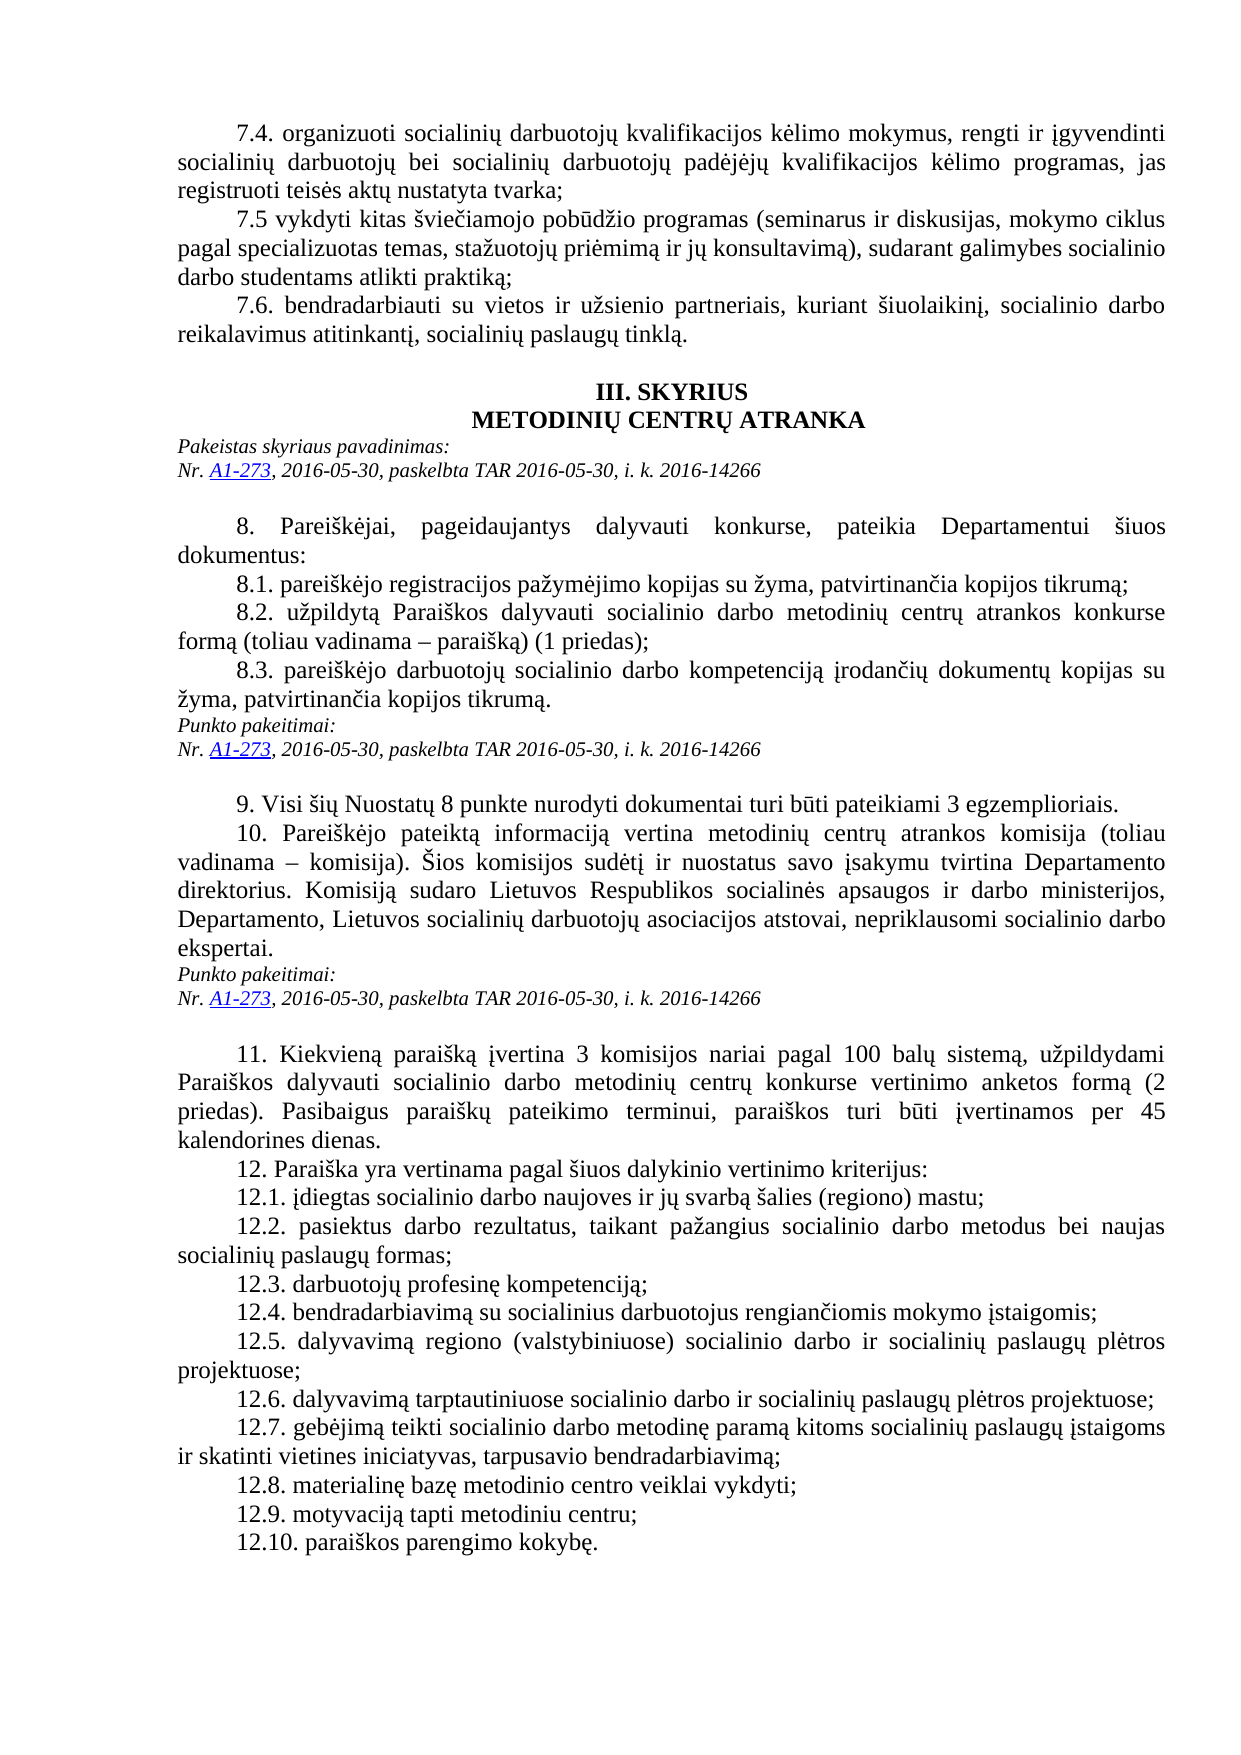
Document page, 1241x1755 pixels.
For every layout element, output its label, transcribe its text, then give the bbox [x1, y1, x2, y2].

text 8.2. užpildytą Paraiškos dalyvauti socialinio darbo metodinių centrų atrankos konkurse formą (toliau vadinama – paraišką) (1 priedas); [177, 597, 1166, 655]
text 12.8. materialinę bazę metodinio centro veiklai vykdyti; [177, 1470, 1166, 1499]
text 12.1. įdiegtas socialinio darbo naujoves ir jų svarbą šalies (regiono) mastu; [177, 1182, 1166, 1211]
text Nr. A1-273, 2016-05-30, paskelbta TAR 2016-05-30, i. k. 2016-14266 [177, 458, 1166, 482]
text 12.5. dalyvavimą regiono (valstybiniuose) socialinio darbo ir socialinių paslaugų plėtros projektuose; [177, 1326, 1166, 1384]
text 8.1. pareiškėjo registracijos pažymėjimo kopijas su žyma, patvirtinančia kopijos tikrumą; [177, 569, 1166, 597]
text III. SKYRIUS [177, 377, 1166, 406]
text 11. Kiekvieną paraišką įvertina 3 komisijos nariai pagal 100 balų sistemą, užpildydami Paraiškos dalyvauti socialinio darbo metodinių centrų konkurse vertinimo anketos formą (2 priedas). Pasibaigus paraiškų pateikimo terminui, paraiškos turi būti įvertinamos per 45 kalendorines dienas. [177, 1039, 1166, 1154]
text 12.7. gebėjimą teikti socialinio darbo metodinę paramą kitoms socialinių paslaugų įstaigoms ir skatinti vietines iniciatyvas, tarpusavio bendradarbiavimą; [177, 1412, 1166, 1470]
text Pakeistas skyriaus pavadinimas: [177, 434, 1166, 458]
text Punkto pakeitimai: [177, 712, 1166, 737]
text 12.2. pasiektus darbo rezultatus, taikant pažangius socialinio darbo metodus bei naujas socialinių paslaugų formas; [177, 1211, 1166, 1269]
text 10. Pareiškėjo pateiktą informaciją vertina metodinių centrų atrankos komisija (toliau vadinama – komisija). Šios komisijos sudėtį ir nuostatus savo įsakymu tvirtina Departamento direktorius. Komisiją sudaro Lietuvos Respublikos socialinės apsaugos ir darbo ministerijos, Departamento, Lietuvos socialinių darbuotojų asociacijos atstovai, nepriklausomi socialinio darbo ekspertai. [177, 818, 1166, 962]
text 12.10. paraiškos parengimo kokybę. [177, 1527, 1166, 1556]
text 7.6. bendradarbiauti su vietos ir užsienio partneriais, kuriant šiuolaikinį, socialinio darbo reikalavimus atitinkantį, socialinių paslaugų tinklą. [177, 291, 1166, 348]
text Nr. A1-273, 2016-05-30, paskelbta TAR 2016-05-30, i. k. 2016-14266 [177, 737, 1166, 761]
text 8. Pareiškėjai, pageidaujantys dalyvauti konkurse, pateikia Departamentui šiuos dokumentus: [177, 511, 1166, 569]
text 12.3. darbuotojų profesinę kompetenciją; [177, 1269, 1166, 1297]
text 12.9. motyvaciją tapti metodiniu centru; [177, 1499, 1166, 1527]
text 12.6. dalyvavimą tarptautiniuose socialinio darbo ir socialinių paslaugų plėtros projektuose; [177, 1384, 1166, 1412]
text 12. Paraiška yra vertinama pagal šiuos dalykinio vertinimo kriterijus: [177, 1154, 1166, 1182]
text Nr. A1-273, 2016-05-30, paskelbta TAR 2016-05-30, i. k. 2016-14266 [177, 986, 1166, 1010]
text Punkto pakeitimai: [177, 962, 1166, 986]
text METODINIŲ CENTRŲ ATRANKA [177, 406, 1166, 434]
text 9. Visi šių Nuostatų 8 punkte nurodyti dokumentai turi būti pateikiami 3 egzemplioriais. [177, 789, 1166, 818]
text 7.4. organizuoti socialinių darbuotojų kvalifikacijos kėlimo mokymus, rengti ir įgyvendinti socialinių darbuotojų bei socialinių darbuotojų padėjėjų kvalifikacijos kėlimo programas, jas registruoti teisės aktų nustatyta tvarka; [177, 118, 1166, 204]
text 7.5 vykdyti kitas šviečiamojo pobūdžio programas (seminarus ir diskusijas, mokymo ciklus pagal specializuotas temas, stažuotojų priėmimą ir jų konsultavimą), sudarant galimybes socialinio darbo studentams atlikti praktiką; [177, 204, 1166, 291]
text 12.4. bendradarbiavimą su socialinius darbuotojus rengiančiomis mokymo įstaigomis; [177, 1297, 1166, 1326]
text 8.3. pareiškėjo darbuotojų socialinio darbo kompetenciją įrodančių dokumentų kopijas su žyma, patvirtinančia kopijos tikrumą. [177, 655, 1166, 712]
